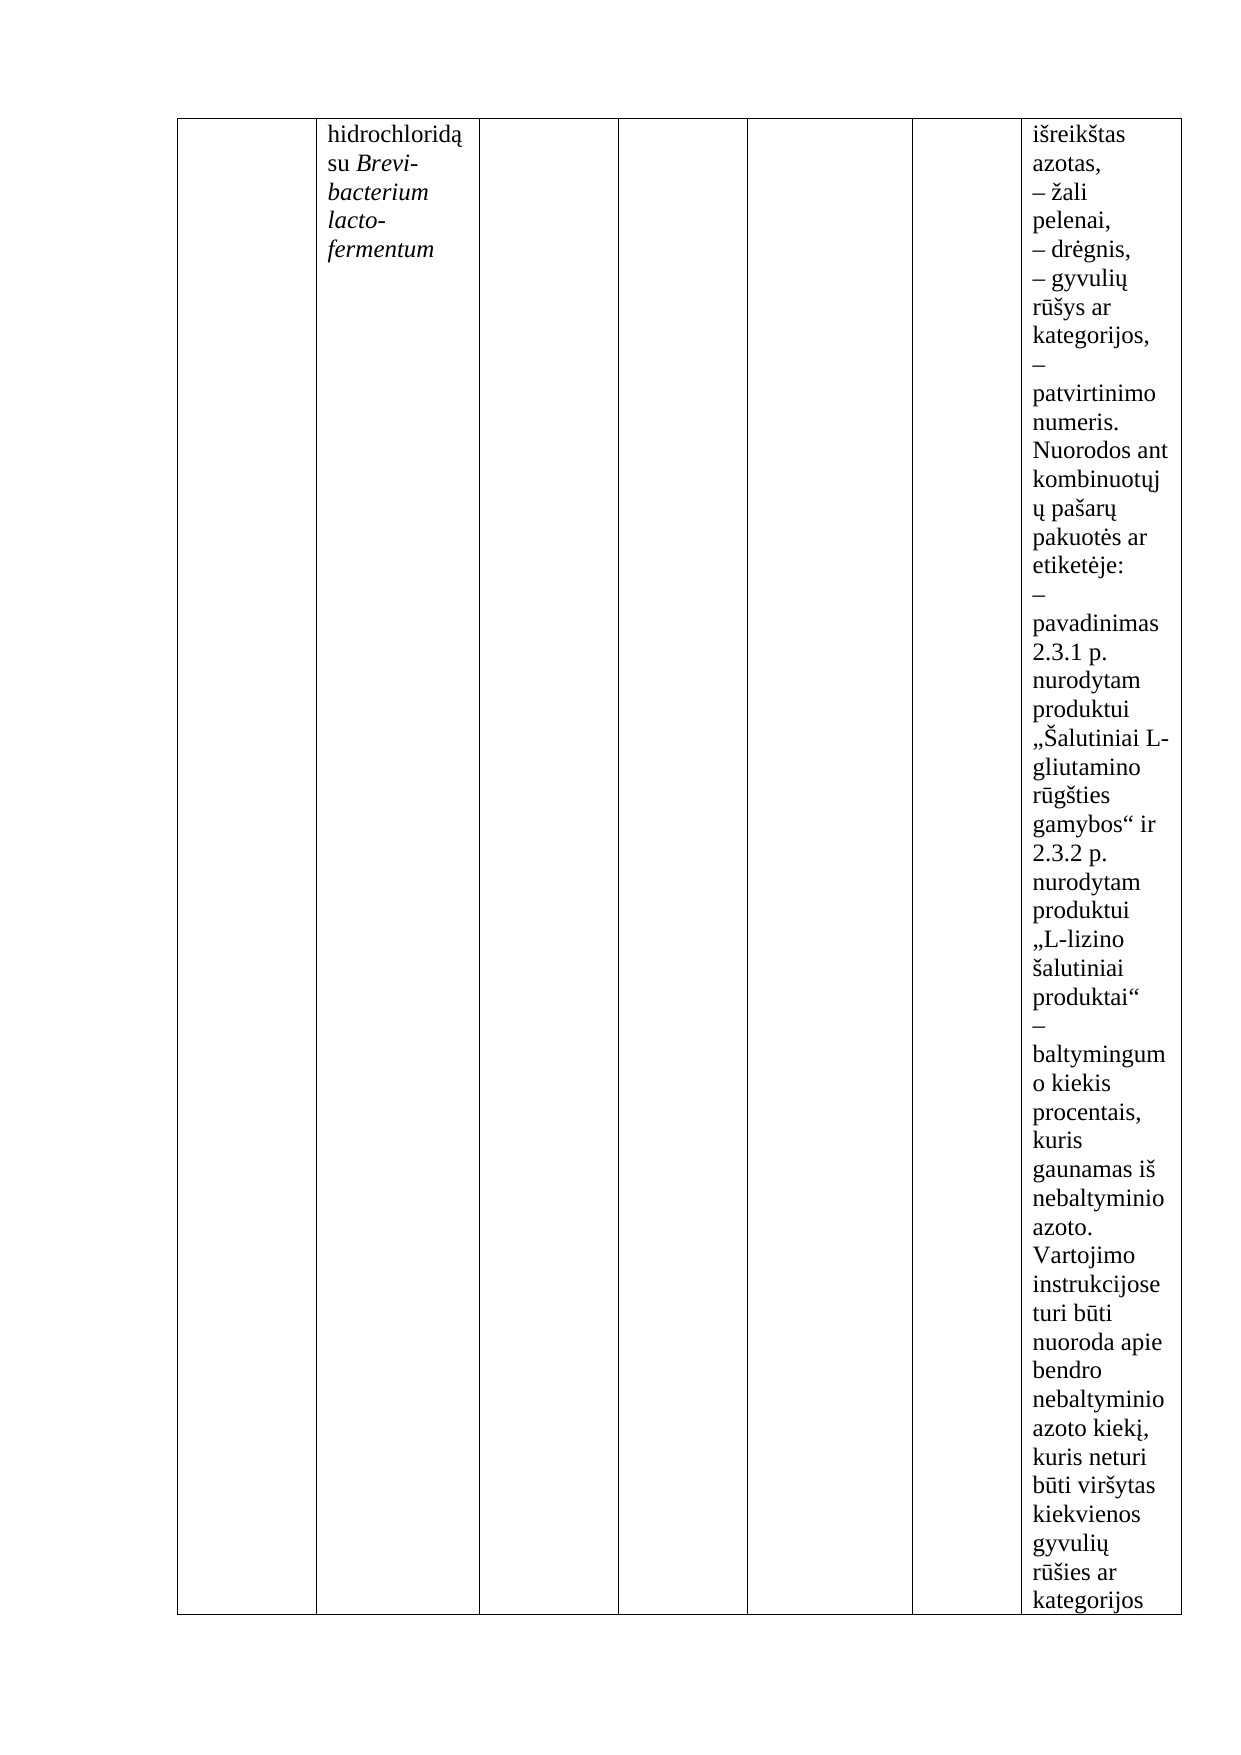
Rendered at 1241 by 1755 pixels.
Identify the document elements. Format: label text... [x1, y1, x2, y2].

table_cell [913, 119, 1021, 1614]
table_cell [178, 119, 316, 1614]
table_cell hidrochloridą su Brevi-bacterium lacto-fermentum [317, 119, 479, 1614]
table_cell [480, 119, 618, 1614]
table_cell [748, 119, 912, 1614]
table_cell išreikštas azotas, – žali pelenai, – drėgnis, – gyvulių rūšys ar kategorijos, – patvirtinimo numeris. Nuorodos ant kombinuotųjų pašarų pakuotės ar etiketėje: – pavadinimas 2.3.1 p. nurodytam produktui „Šalutiniai L-gliutamino rūgšties gamybos“ ir 2.3.2 p. nurodytam produktui „L-lizino šalutiniai produktai“ – baltymingumo kiekis procentais, kuris gaunamas iš nebaltyminio azoto. Vartojimo instrukcijose turi būti nuoroda apie bendro nebaltyminio azoto kiekį, kuris neturi būti viršytas kiekvienos gyvulių rūšies ar kategorijos [1022, 119, 1181, 1614]
table_cell [619, 119, 747, 1614]
